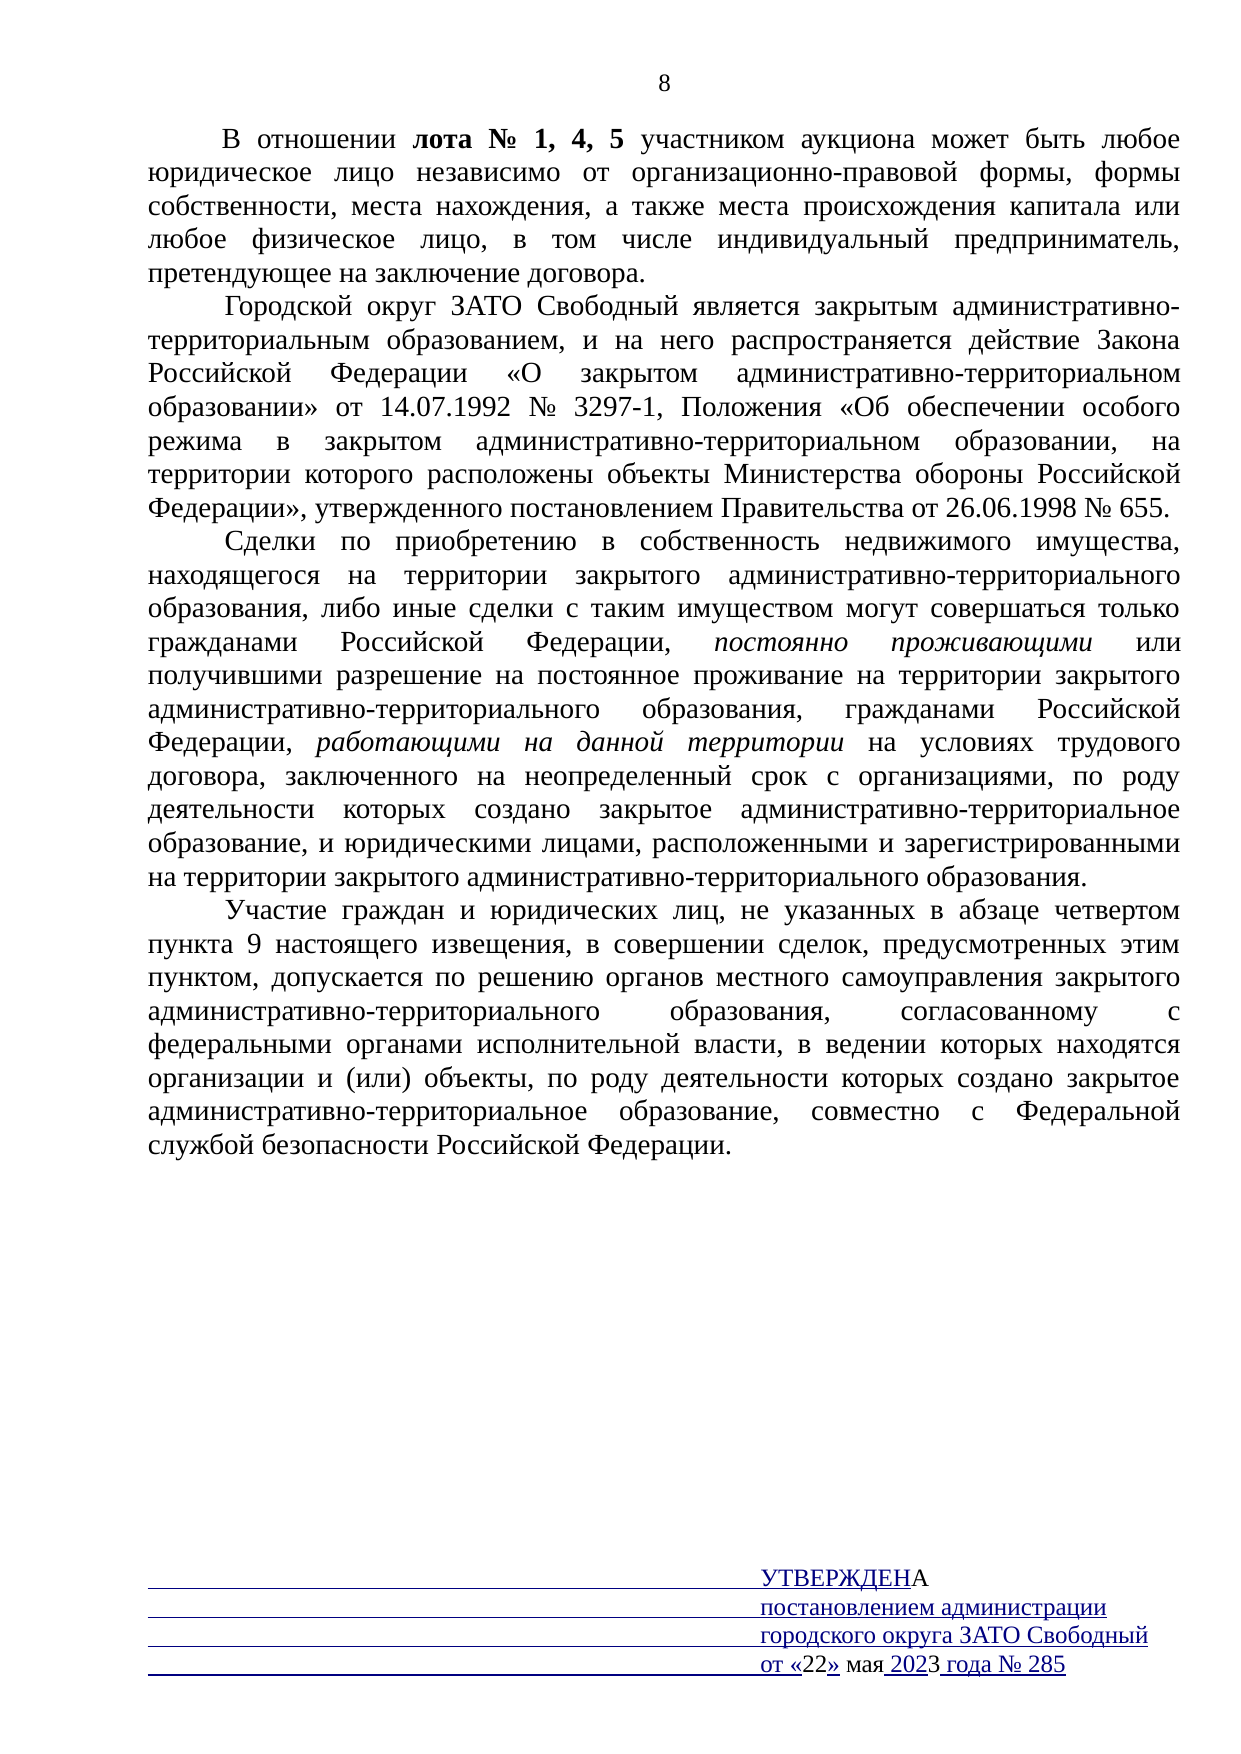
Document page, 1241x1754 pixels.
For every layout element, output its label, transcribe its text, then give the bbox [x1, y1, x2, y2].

text от «22» мая 2023 года № 285 [148, 1649, 1181, 1678]
text Участие граждан и юридических лиц, не указанных в абзаце четвертом пункта 9 настоящего извещения, в совершении сделок, предусмотренных этим пунктом, допускается по решению органов местного самоуправления закрытого административно-территориального образования, согласованному с федеральными органами исполнительной власти, в ведении которых находятся организации и (или) объекты, по роду деятельности которых создано закрытое административно-территориальное образование, совместно с Федеральной службой безопасности Российской Федерации. [148, 892, 1181, 1161]
text УТВЕРЖДЕНА [148, 1563, 1181, 1592]
text В отношении лота № 1, 4, 5 участником аукциона может быть любое юридическое лицо независимо от организационно-правовой формы, формы собственности, места нахождения, а также места происхождения капитала или любое физическое лицо, в том числе индивидуальный предприниматель, претендующее на заключение договора. [148, 121, 1181, 288]
text Городской округ ЗАТО Свободный является закрытым административно-территориальным образованием, и на него распространяется действие Закона Российской Федерации «О закрытом административно-территориальном образовании» от 14.07.1992 № 3297-1, Положения «Об обеспечении особого режима в закрытом административно-территориальном образовании, на территории которого расположены объекты Министерства обороны Российской Федерации», утвержденного постановлением Правительства от 26.06.1998 № 655. [148, 288, 1181, 523]
text Сделки по приобретению в собственность недвижимого имущества, находящегося на территории закрытого административно-территориального образования, либо иные сделки с таким имуществом могут совершаться только гражданами Российской Федерации, постоянно проживающими или получившими разрешение на постоянное проживание на территории закрытого административно-территориального образования, гражданами Российской Федерации, работающими на данной территории на условиях трудового договора, заключенного на неопределенный срок с организациями, по роду деятельности которых создано закрытое административно-территориальное образование, и юридическими лицами, расположенными и зарегистрированными на территории закрытого административно-территориального образования. [148, 523, 1181, 892]
text городского округа ЗАТО Свободный [148, 1621, 1181, 1649]
text постановлением администрации [148, 1592, 1181, 1621]
